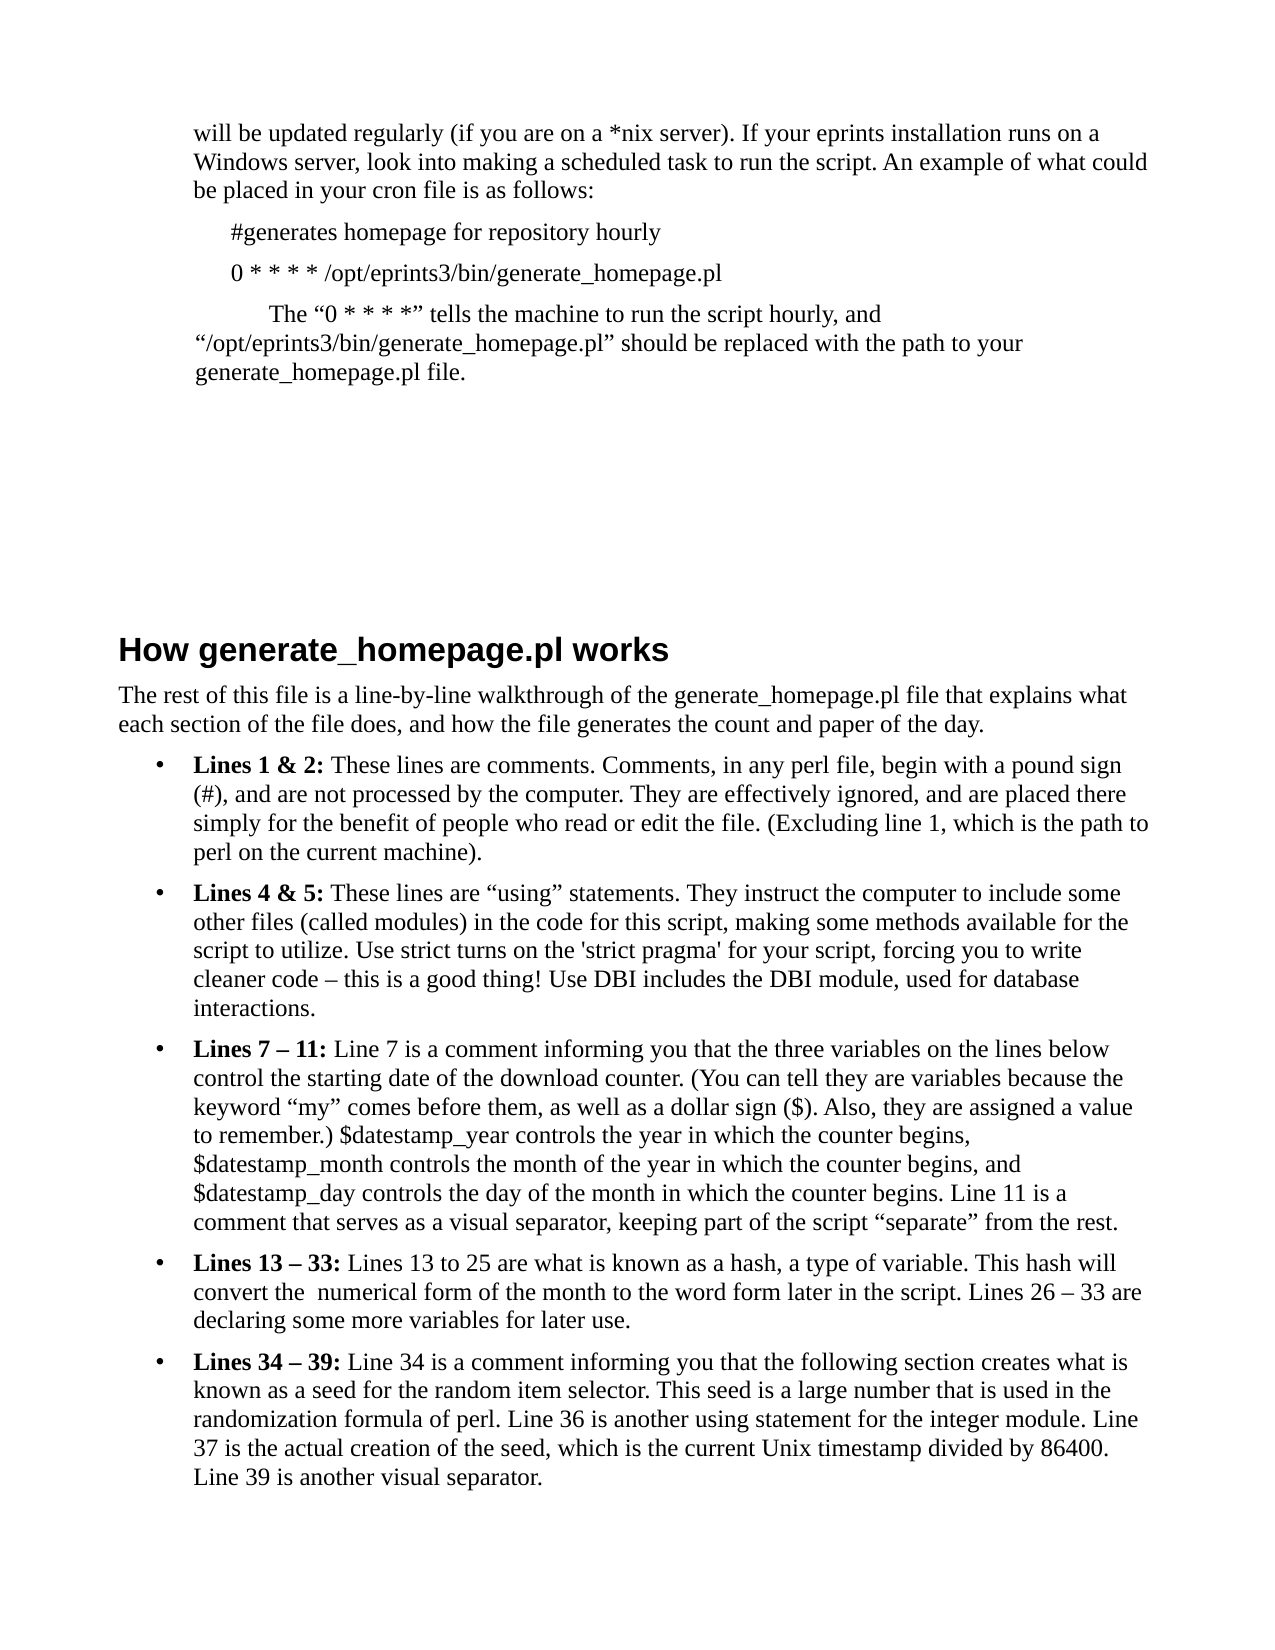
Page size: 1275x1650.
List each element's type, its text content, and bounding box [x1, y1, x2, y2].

text The rest of this file is a line-by-line walkthrough of the generate_homepage.pl file that explains what each section of the file does, and how the file generates the count and paper of the day. [118, 681, 1157, 738]
list Lines 13 – 33: Lines 13 to 25 are what is known as a hash, a type of variable. This hash will convert the numerical form of the month to the word form later in the script. Lines 26 – 33 are declaring some more variables for later use. [156, 1248, 1157, 1334]
list 0 * * * * /opt/eprints3/bin/generate_homepage.pl [193, 258, 1157, 287]
list Lines 34 – 39: Line 34 is a comment informing you that the following section creates what is known as a seed for the random item selector. This seed is a large number that is used in the randomization formula of perl. Line 36 is another using statement for the integer module. Line 37 is the actual creation of the seed, which is the current Unix timestamp divided by 86400. Line 39 is another visual separator. [156, 1347, 1157, 1491]
list #generates homepage for repository hourly [193, 217, 1157, 246]
list will be updated regularly (if you are on a *nix server). If your eprints installation runs on a Windows server, look into making a scheduled task to run the script. An example of what could be placed in your cron file is as follows: [156, 118, 1157, 204]
text The “0 * * * *” tells the machine to run the script hourly, and “/opt/eprints3/bin/generate_homepage.pl” should be replaced with the path to your generate_homepage.pl file. [195, 299, 1157, 386]
list Lines 1 & 2: These lines are comments. Comments, in any perl file, begin with a pound sign (#), and are not processed by the computer. They are effectively ignored, and are placed there simply for the benefit of people who read or edit the file. (Excluding line 1, which is the path to perl on the current machine). [156, 751, 1157, 866]
subtitle How generate_homepage.pl works [118, 629, 1157, 668]
list Lines 4 & 5: These lines are “using” statements. They instruct the computer to include some other files (called modules) in the code for this script, making some methods available for the script to utilize. Use strict turns on the 'strict pragma' for your script, forcing you to write cleaner code – this is a good thing! Use DBI includes the DBI module, used for database interactions. [156, 878, 1157, 1022]
list Lines 7 – 11: Line 7 is a comment informing you that the three variables on the lines below control the starting date of the download counter. (You can tell they are variables because the keyword “my” comes before them, as well as a dollar sign ($). Also, they are assigned a value to remember.) $datestamp_year controls the year in which the counter begins, $datestamp_month controls the month of the year in which the counter begins, and $datestamp_day controls the day of the month in which the counter begins. Line 11 is a comment that serves as a visual separator, keeping part of the script “separate” from the rest. [156, 1034, 1157, 1236]
